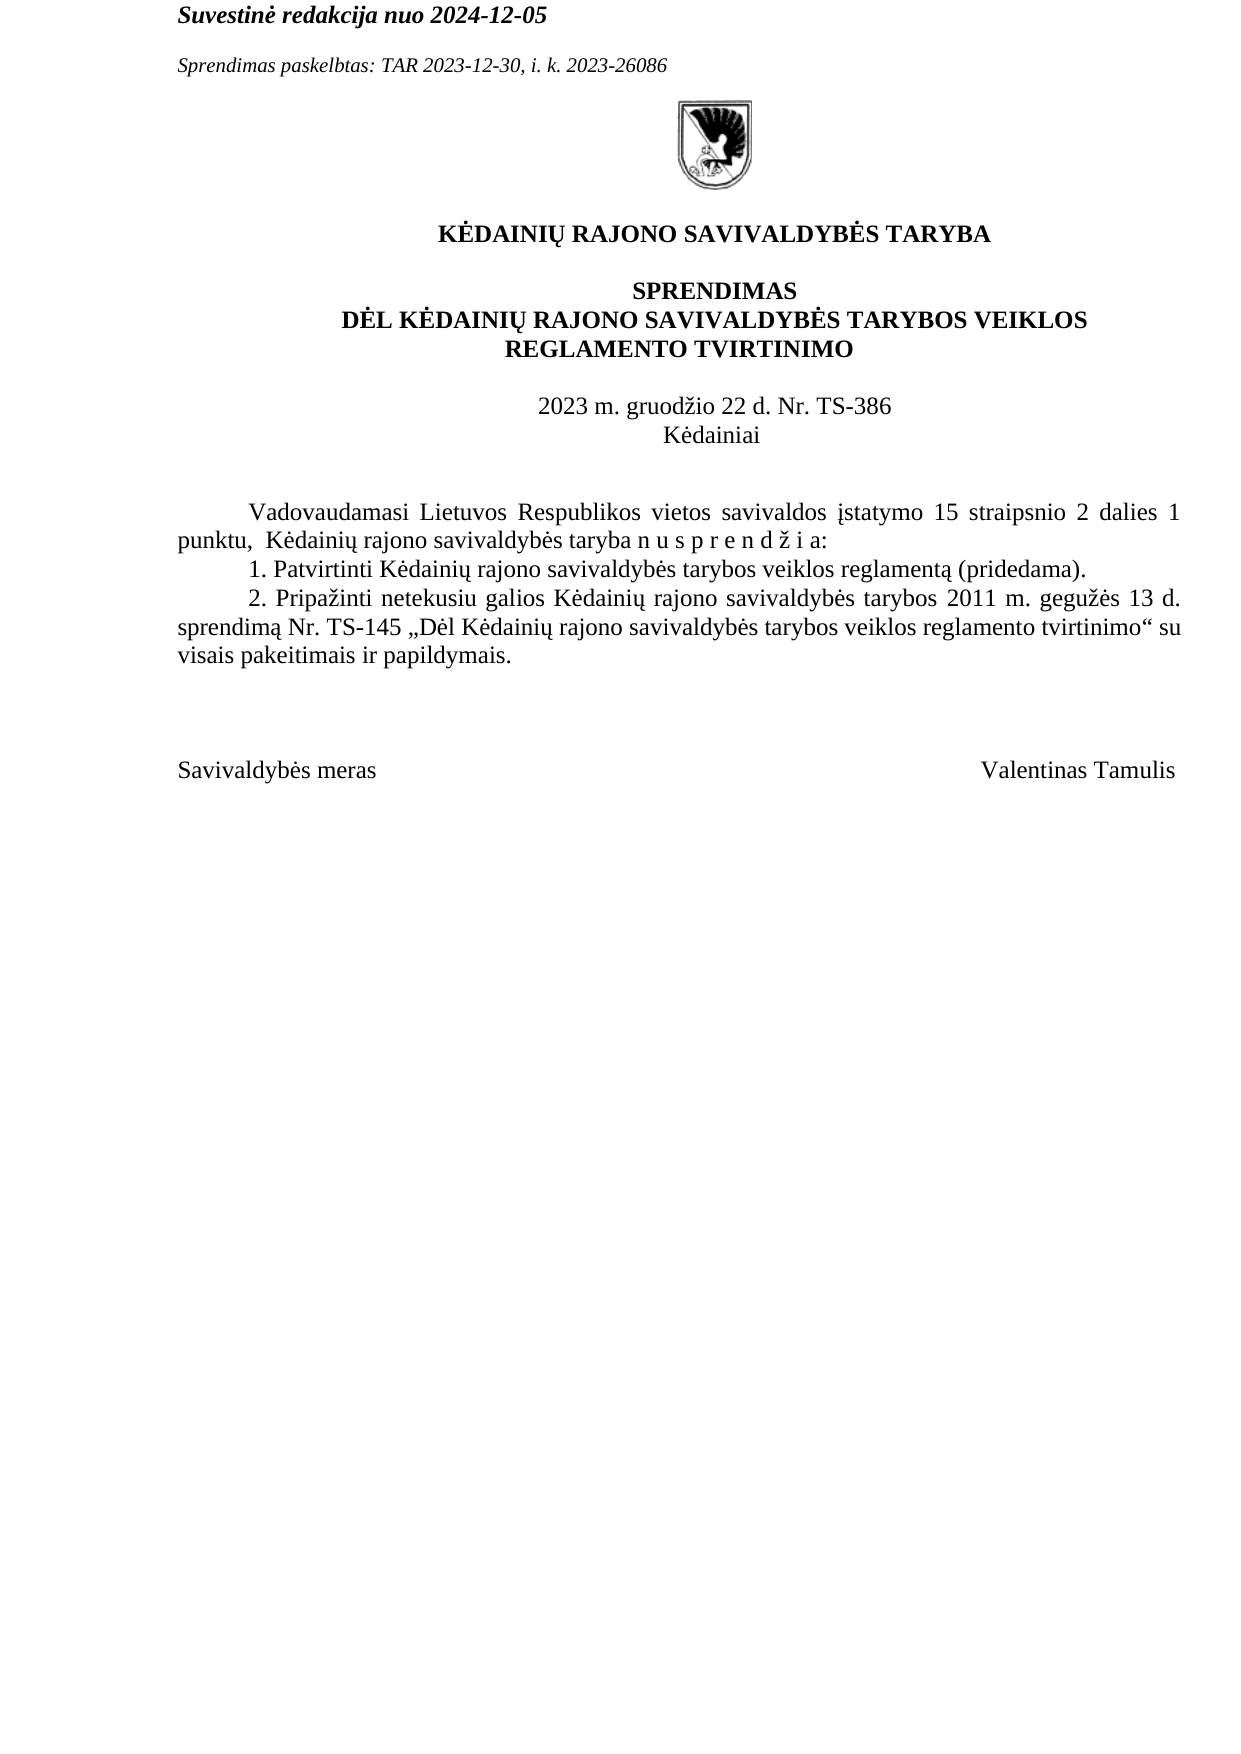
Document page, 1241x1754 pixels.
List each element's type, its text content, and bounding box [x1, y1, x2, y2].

text Kėdainiai [177, 420, 1181, 449]
text 2. Pripažinti netekusiu galios Kėdainių rajono savivaldybės tarybos 2011 m. gegužės 13 d. sprendimą Nr. TS-145 „Dėl Kėdainių rajono savivaldybės tarybos veiklos reglamento tvirtinimo“ su visais pakeitimais ir papildymais. [177, 583, 1181, 669]
text Suvestinė redakcija nuo 2024-12-05 [177, 0, 1181, 29]
text Savivaldybės meras Valentinas Tamulis [177, 756, 1181, 784]
text Sprendimas paskelbtas: TAR 2023-12-30, i. k. 2023-26086 [177, 53, 1181, 77]
text 1. Patvirtinti Kėdainių rajono savivaldybės tarybos veiklos reglamentą (pridedama). [177, 554, 1181, 583]
text DĖL KĖDAINIŲ RAJONO SAVIVALDYBĖS TARYBOS VEIKLOS REGLAMENTO TVIRTINIMO [177, 305, 1181, 362]
text 2023 m. gruodžio 22 d. Nr. TS-386 [177, 391, 1181, 420]
text KĖDAINIŲ RAJONO SAVIVALDYBĖS TARYBA [177, 219, 1181, 247]
text Vadovaudamasi Lietuvos Respublikos vietos savivaldos įstatymo 15 straipsnio 2 dalies 1 punktu, Kėdainių rajono savivaldybės taryba n u s p r e n d ž i a: [177, 497, 1181, 554]
text SPRENDIMAS [177, 276, 1181, 305]
